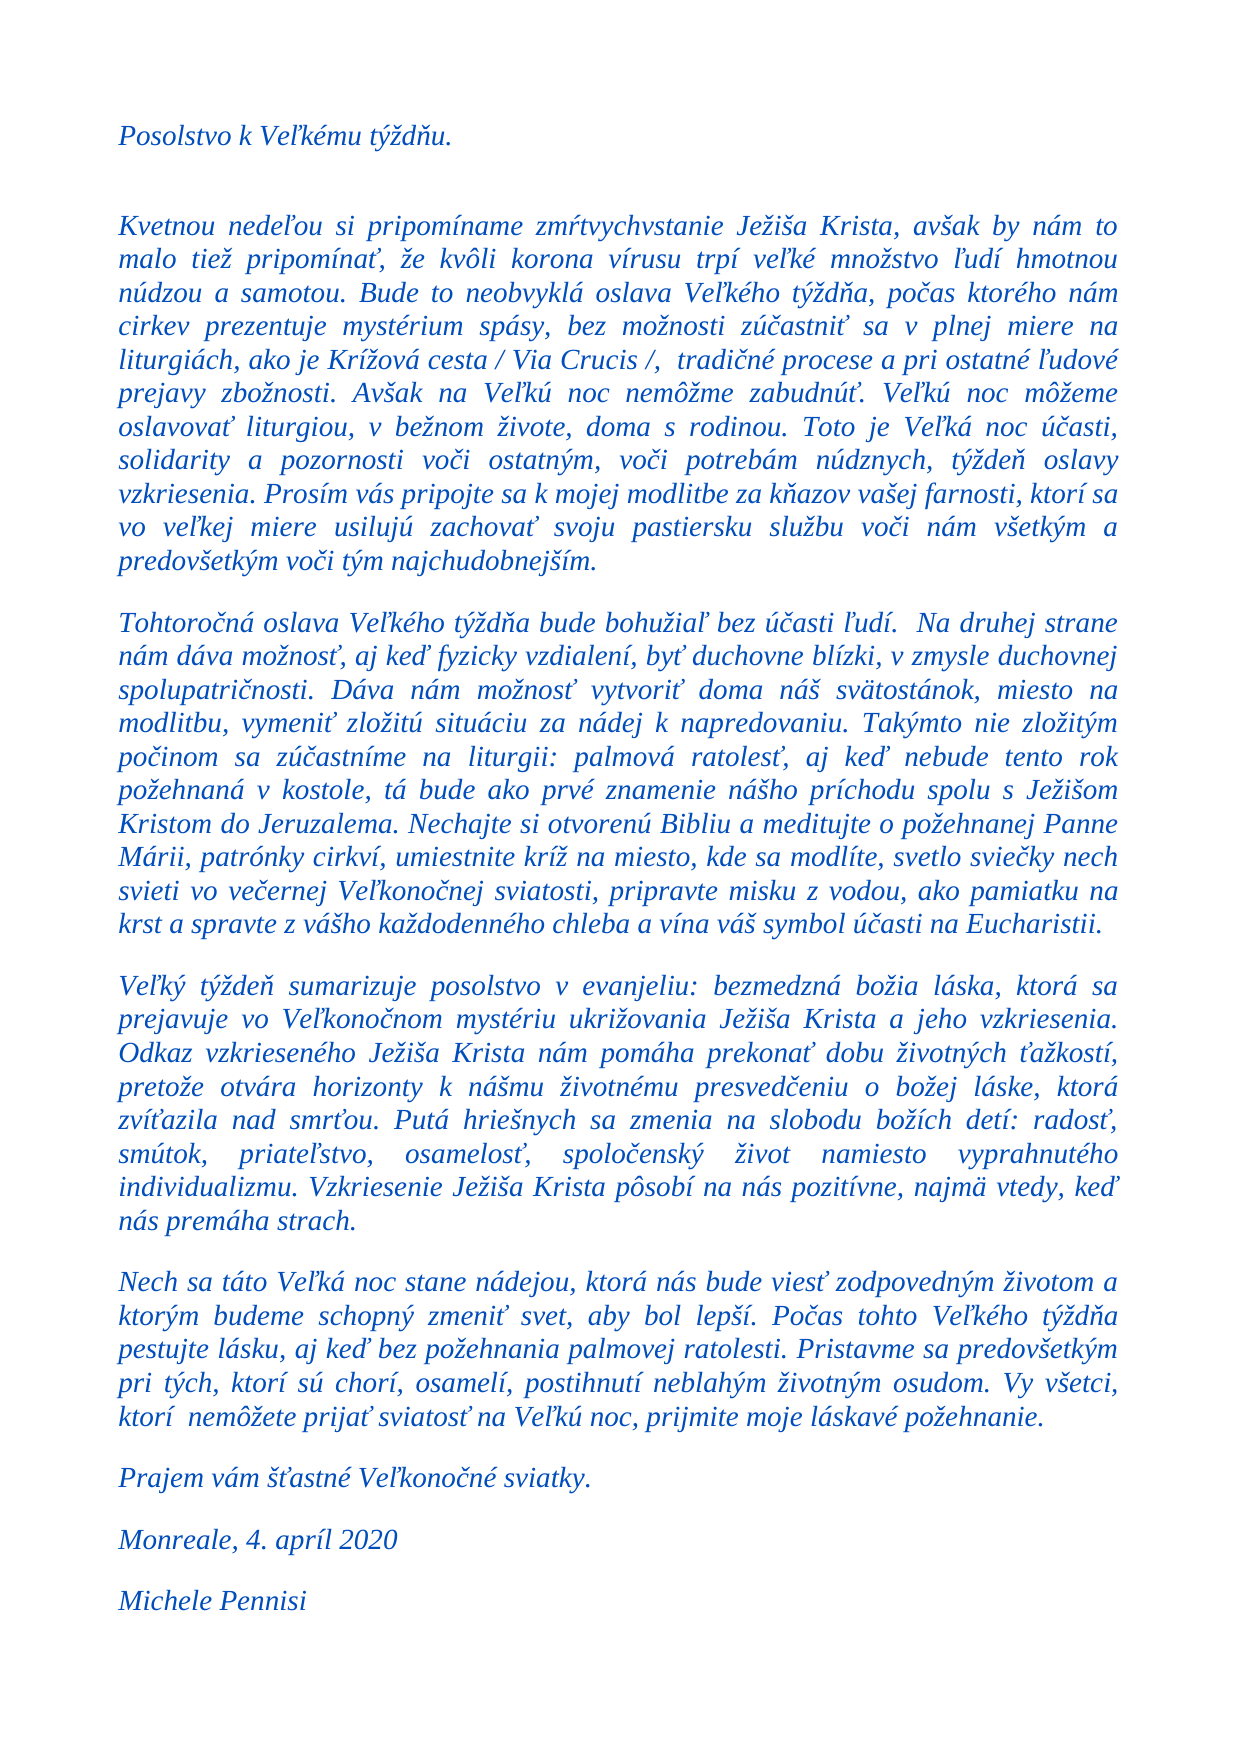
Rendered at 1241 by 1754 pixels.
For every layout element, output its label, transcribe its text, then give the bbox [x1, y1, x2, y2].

text Michele Pennisi [118, 1583, 1122, 1617]
text Kvetnou nedeľou si pripomíname zmŕtvychvstanie Ježiša Krista, avšak by nám to malo tiež pripomínať, že kvôli korona vírusu trpí veľké množstvo ľudí hmotnou núdzou a samotou. Bude to neobvyklá oslava Veľkého týždňa, počas ktorého nám cirkev prezentuje mystérium spásy, bez možnosti zúčastniť sa v plnej miere na liturgiách, ako je Krížová cesta / Via Crucis /, tradičné procese a pri ostatné ľudové prejavy zbožnosti. Avšak na Veľkú noc nemôžme zabudnúť. Veľkú noc môžeme oslavovať liturgiou, v bežnom živote, doma s rodinou. Toto je Veľká noc účasti, solidarity a pozornosti voči ostatným, voči potrebám núdznych, týždeň oslavy vzkriesenia. Prosím vás pripojte sa k mojej modlitbe za kňazov vašej farnosti, ktorí sa vo veľkej miere usilujú zachovať svoju pastiersku službu voči nám všetkým a predovšetkým voči tým najchudobnejším. [118, 208, 1122, 577]
text Nech sa táto Veľká noc stane nádejou, ktorá nás bude viesť zodpovedným životom a ktorým budeme schopný zmeniť svet, aby bol lepší. Počas tohto Veľkého týždňa pestujte lásku, aj keď bez požehnania palmovej ratolesti. Pristavme sa predovšetkým pri tých, ktorí sú chorí, osamelí, postihnutí neblahým životným osudom. Vy všetci, ktorí nemôžete prijať sviatosť na Veľkú noc, prijmite moje láskavé požehnanie. [118, 1264, 1122, 1432]
text Veľký týždeň sumarizuje posolstvo v evanjeliu: bezmedzná božia láska, ktorá sa prejavuje vo Veľkonočnom mystériu ukrižovania Ježiša Krista a jeho vzkriesenia. Odkaz vzkrieseného Ježiša Krista nám pomáha prekonať dobu životných ťažkostí, pretože otvára horizonty k nášmu životnému presvedčeniu o božej láske, ktorá zvíťazila nad smrťou. Putá hriešnych sa zmenia na slobodu božích detí: radosť, smútok, priateľstvo, osamelosť, spoločenský život namiesto vyprahnutého individualizmu. Vzkriesenie Ježiša Krista pôsobí na nás pozitívne, najmä vtedy, keď nás premáha strach. [118, 968, 1122, 1236]
text Prajem vám šťastné Veľkonočné sviatky. [118, 1460, 1122, 1494]
text Posolstvo k Veľkému týždňu. [118, 118, 1122, 152]
text Monreale, 4. apríl 2020 [118, 1522, 1122, 1555]
text Tohtoročná oslava Veľkého týždňa bude bohužiaľ bez účasti ľudí. Na druhej strane nám dáva možnosť, aj keď fyzicky vzdialení, byť duchovne blízki, v zmysle duchovnej spolupatričnosti. Dáva nám možnosť vytvoriť doma náš svätostánok, miesto na modlitbu, vymeniť zložitú situáciu za nádej k napredovaniu. Takýmto nie zložitým počinom sa zúčastníme na liturgii: palmová ratolesť, aj keď nebude tento rok požehnaná v kostole, tá bude ako prvé znamenie nášho príchodu spolu s Ježišom Kristom do Jeruzalema. Nechajte si otvorenú Bibliu a meditujte o požehnanej Panne Márii, patrónky cirkví, umiestnite kríž na miesto, kde sa modlíte, svetlo sviečky nech svieti vo večernej Veľkonočnej sviatosti, pripravte misku z vodou, ako pamiatku na krst a spravte z vášho každodenného chleba a vína váš symbol účasti na Eucharistii. [118, 605, 1122, 940]
